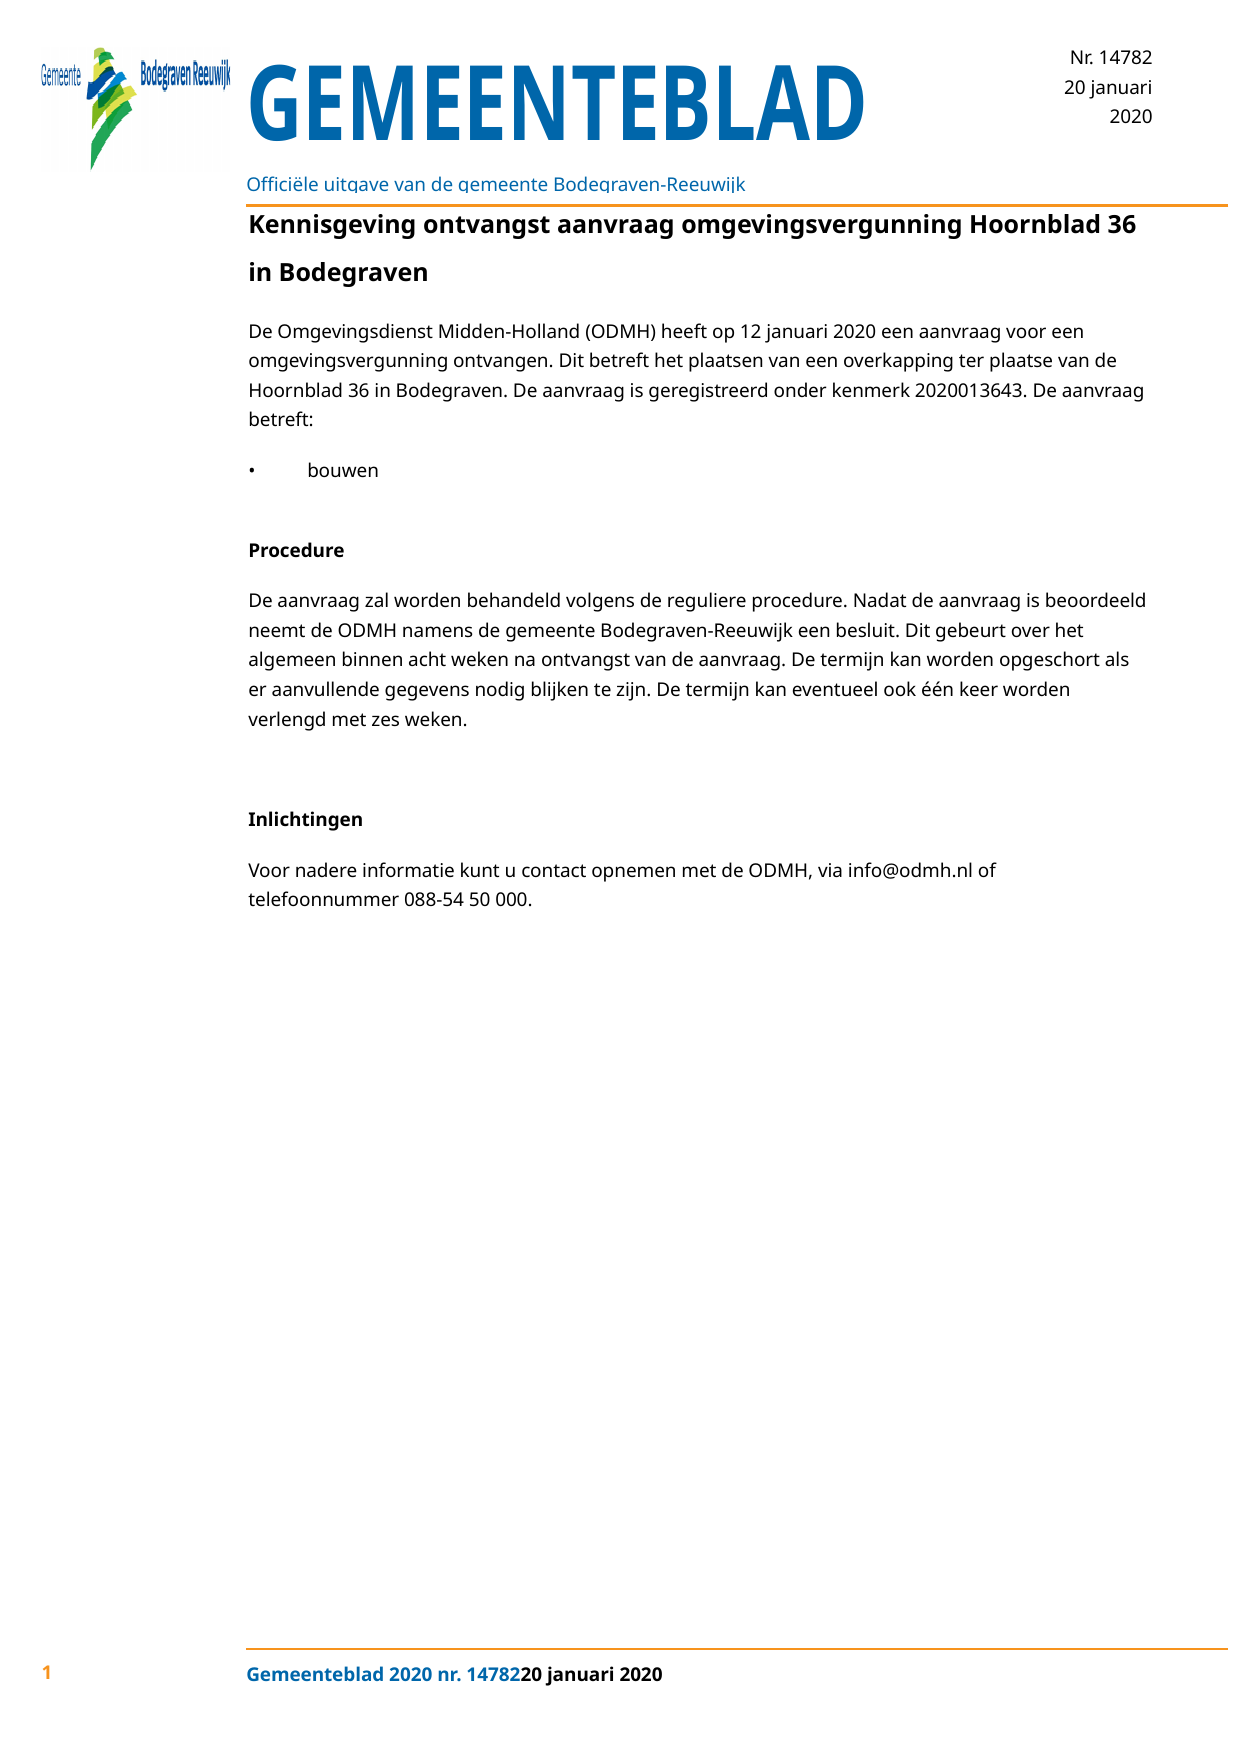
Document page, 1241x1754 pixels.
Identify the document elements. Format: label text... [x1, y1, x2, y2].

text Kennisgeving ontvangst aanvraag omgevingsvergunning Hoornblad 36 in Bodegraven [248, 207, 1152, 288]
text Inlichtingen [248, 807, 1152, 832]
text De Omgevingsdienst Midden-Holland (ODMH) heeft op 12 januari 2020 een aanvraag voor een omgevingsvergunning ontvangen. Dit betreft het plaatsen van een overkapping ter plaatse van de Hoornblad 36 in Bodegraven. De aanvraag is geregistreerd onder kenmerk 2020013643. De aanvraag betreft: [248, 318, 1152, 432]
picture [41, 47, 231, 172]
text Procedure [248, 537, 1152, 563]
text Voor nadere informatie kunt u contact opnemen met de ODMH, via info@odmh.nl of telefoonnummer 088-54 50 000. [248, 857, 1152, 912]
text De aanvraag zal worden behandeld volgens de reguliere procedure. Nadat de aanvraag is beoordeeld neemt de ODMH namens de gemeente Bodegraven-Reeuwijk een besluit. Dit gebeurt over het algemeen binnen acht weken na ontvangst van de aanvraag. De termijn kan worden opgeschort als er aanvullende gegevens nodig blijken te zijn. De termijn kan eventueel ook één keer worden verlengd met zes weken. [248, 587, 1152, 732]
list bouwen [248, 457, 1152, 483]
